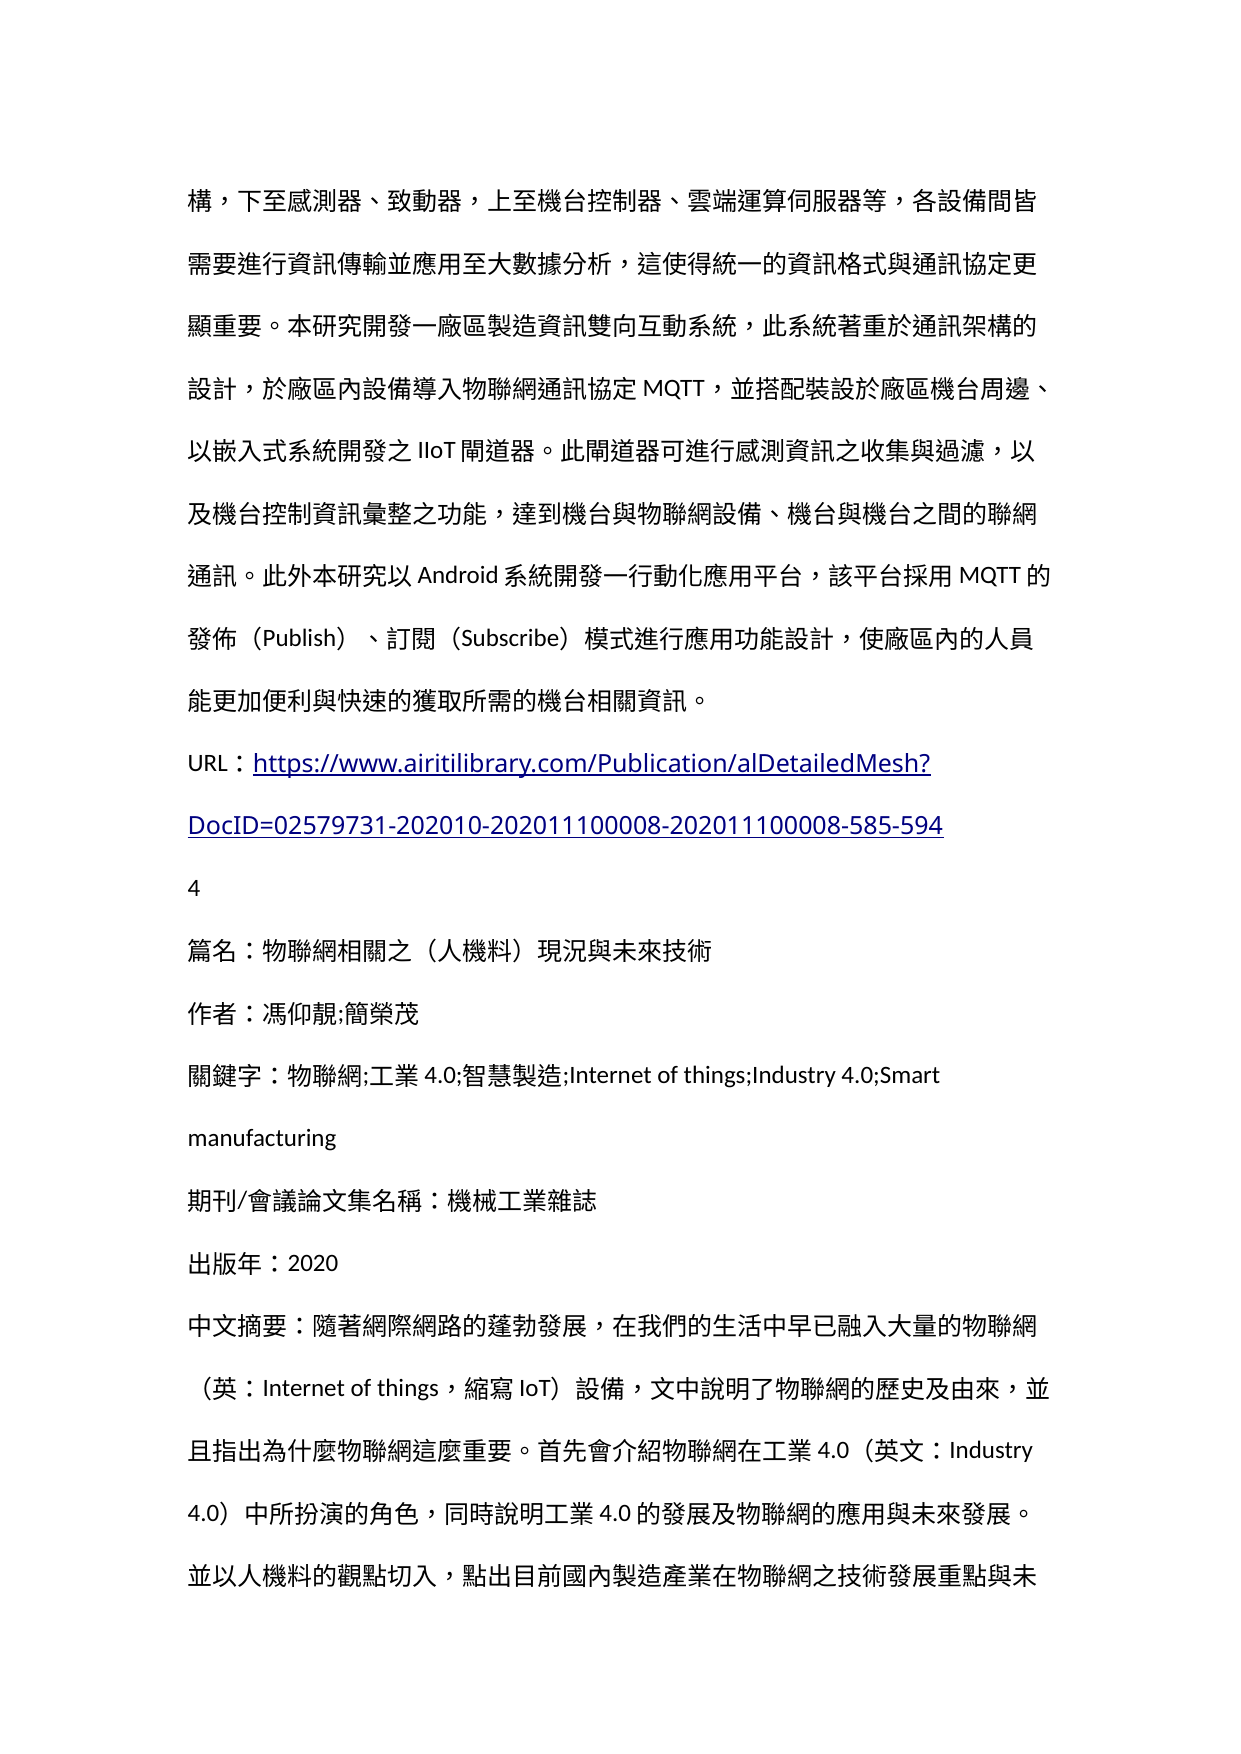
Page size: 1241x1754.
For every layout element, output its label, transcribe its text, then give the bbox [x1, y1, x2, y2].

text 4 [187, 846, 1053, 908]
text 篇名：物聯網相關之（人機料）現況與未來技術 [187, 908, 1053, 971]
text URL：https://www.airitilibrary.com/Publication/alDetailedMesh?DocID=02579731-202010-202011100008-202011100008-585-594 [187, 721, 1053, 846]
text 中文摘要：隨著網際網路的蓬勃發展，在我們的生活中早已融入大量的物聯網（英：Internet of things，縮寫IoT）設備，文中說明了物聯網的歷史及由來，並且指出為什麼物聯網這麼重要。首先會介紹物聯網在工業4.0（英文：Industry 4.0）中所扮演的角色，同時說明工業4.0的發展及物聯網的應用與未來發展。並以人機料的觀點切入，點出目前國內製造產業在物聯網之技術發展重點與未 [187, 1283, 1053, 1596]
text 關鍵字：物聯網;工業4.0;智慧製造;Internet of things;Industry 4.0;Smart manufacturing [187, 1033, 1053, 1158]
text 期刊/會議論文集名稱：機械工業雜誌 [187, 1158, 1053, 1221]
text 作者：馮仰靚;簡榮茂 [187, 971, 1053, 1033]
text 出版年：2020 [187, 1221, 1053, 1283]
text 英文摘要：為提升經濟成長率，各國政府無不致力於進行工業技術革新與轉型，使得現今智慧工廠的概念被廣泛討論。欲使工廠內各設備由自動化提升為智動化，需整合硬體與智慧化軟體技術，取得、分析並運算設備和生產線的各項資訊，如感測、動作控制、作動流程等。為此工廠必須導入工業物聯網（IIoT）架構，下至感測器、致動器，上至機台控制器、雲端運算伺服器等，各設備間皆需要進行資訊傳輸並應用至大數據分析，這使得統一的資訊格式與通訊協定更顯重要。本研究開發一廠區製造資訊雙向互動系統，此系統著重於通訊架構的設計，於廠區內設備導入物聯網通訊協定MQTT，並搭配裝設於廠區機台周邊、以嵌入式系統開發之IIoT閘道器。此閘道器可進行感測資訊之收集與過濾，以及機台控制資訊彙整之功能，達到機台與物聯網設備、機台與機台之間的聯網通訊。此外本研究以Android系統開發一行動化應用平台，該平台採用MQTT的發佈（Publish）、訂閱（Subscribe）模式進行應用功能設計，使廠區內的人員能更加便利與快速的獲取所需的機台相關資訊。 [187, 158, 1053, 721]
